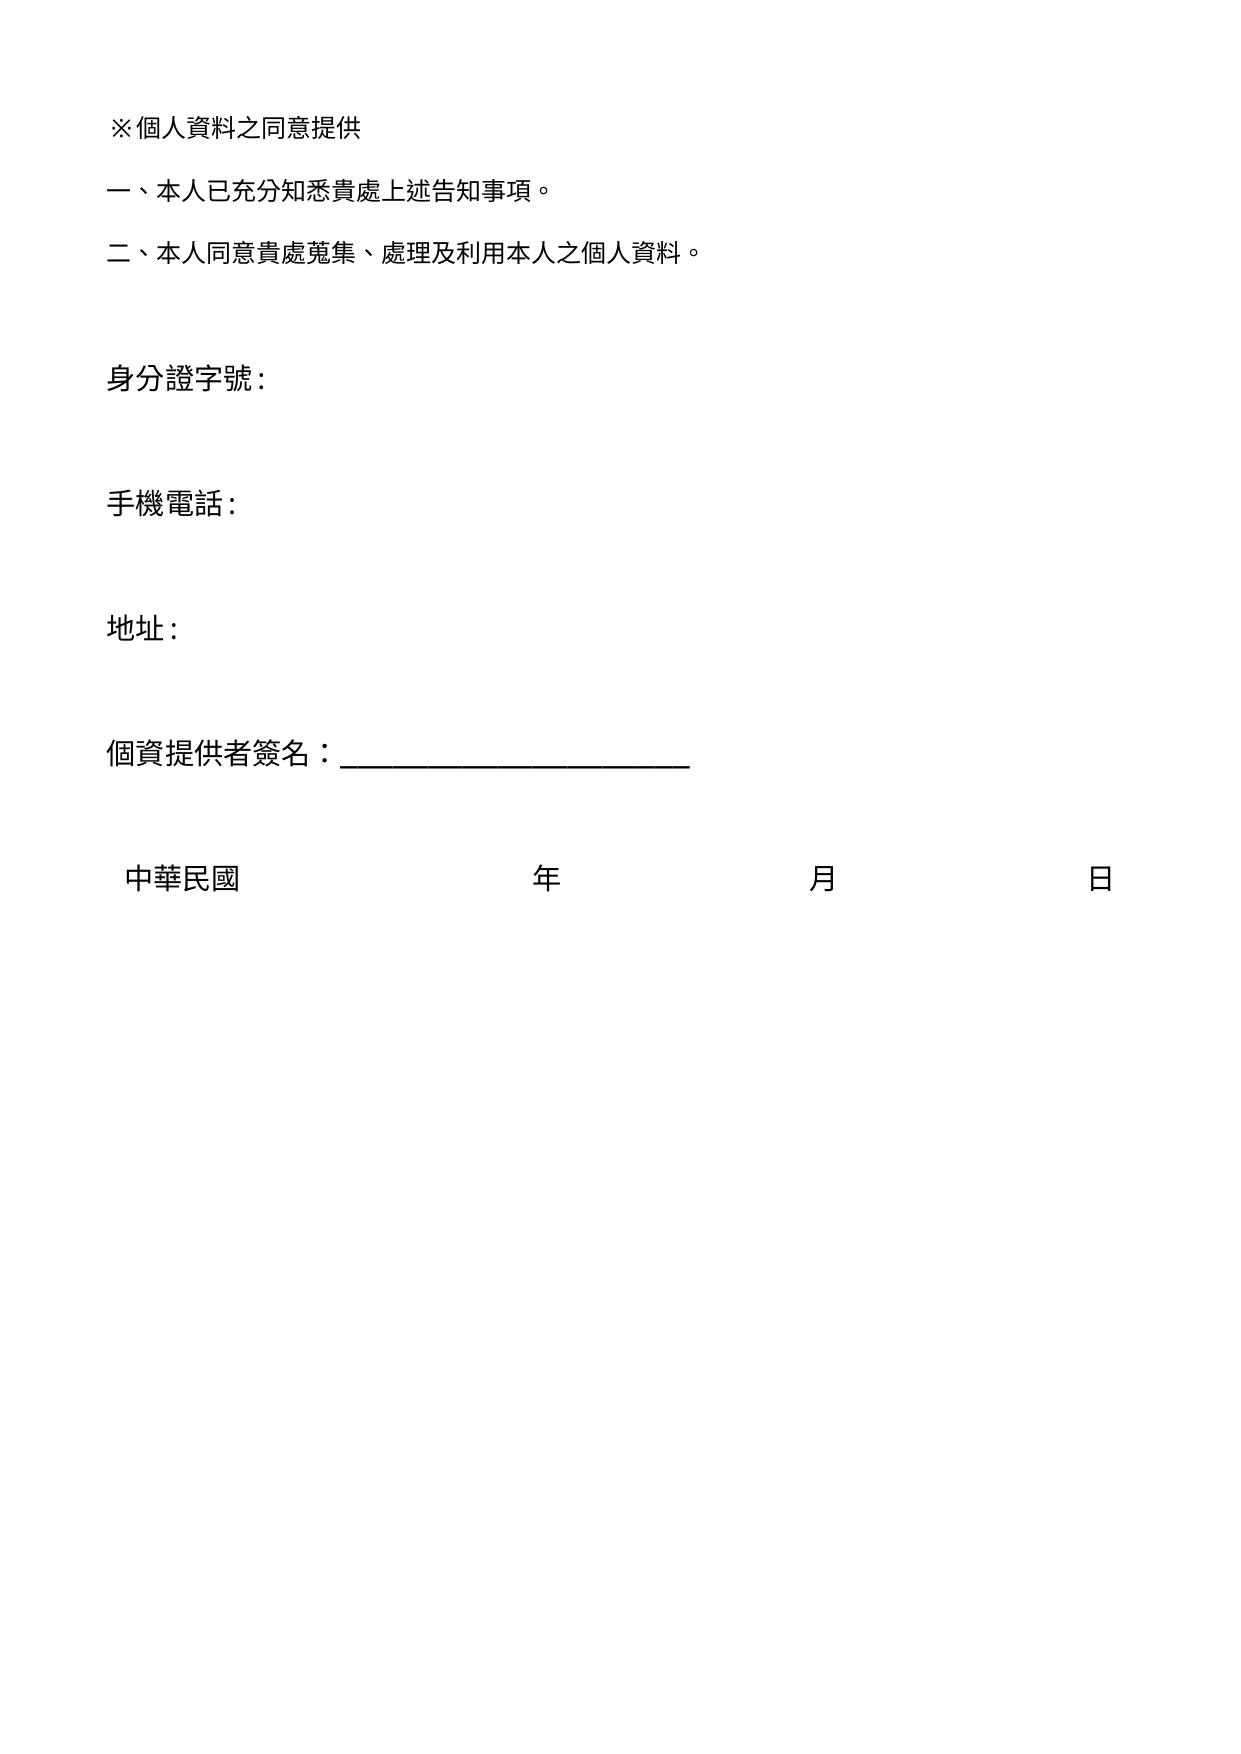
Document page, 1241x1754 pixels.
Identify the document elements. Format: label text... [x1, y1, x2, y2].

text 個資提供者簽名：____________________ [106, 710, 1140, 773]
text 地址: [106, 585, 1140, 648]
text 中華民國 年 月 日 [106, 835, 1140, 898]
text ※個人資料之同意提供 [106, 85, 1140, 148]
text 二、本人同意貴處蒐集、處理及利用本人之個人資料。 [106, 210, 1140, 273]
text 手機電話: [106, 460, 1140, 523]
text 一、本人已充分知悉貴處上述告知事項。 [106, 148, 1140, 210]
text 身分證字號: [106, 335, 1140, 398]
